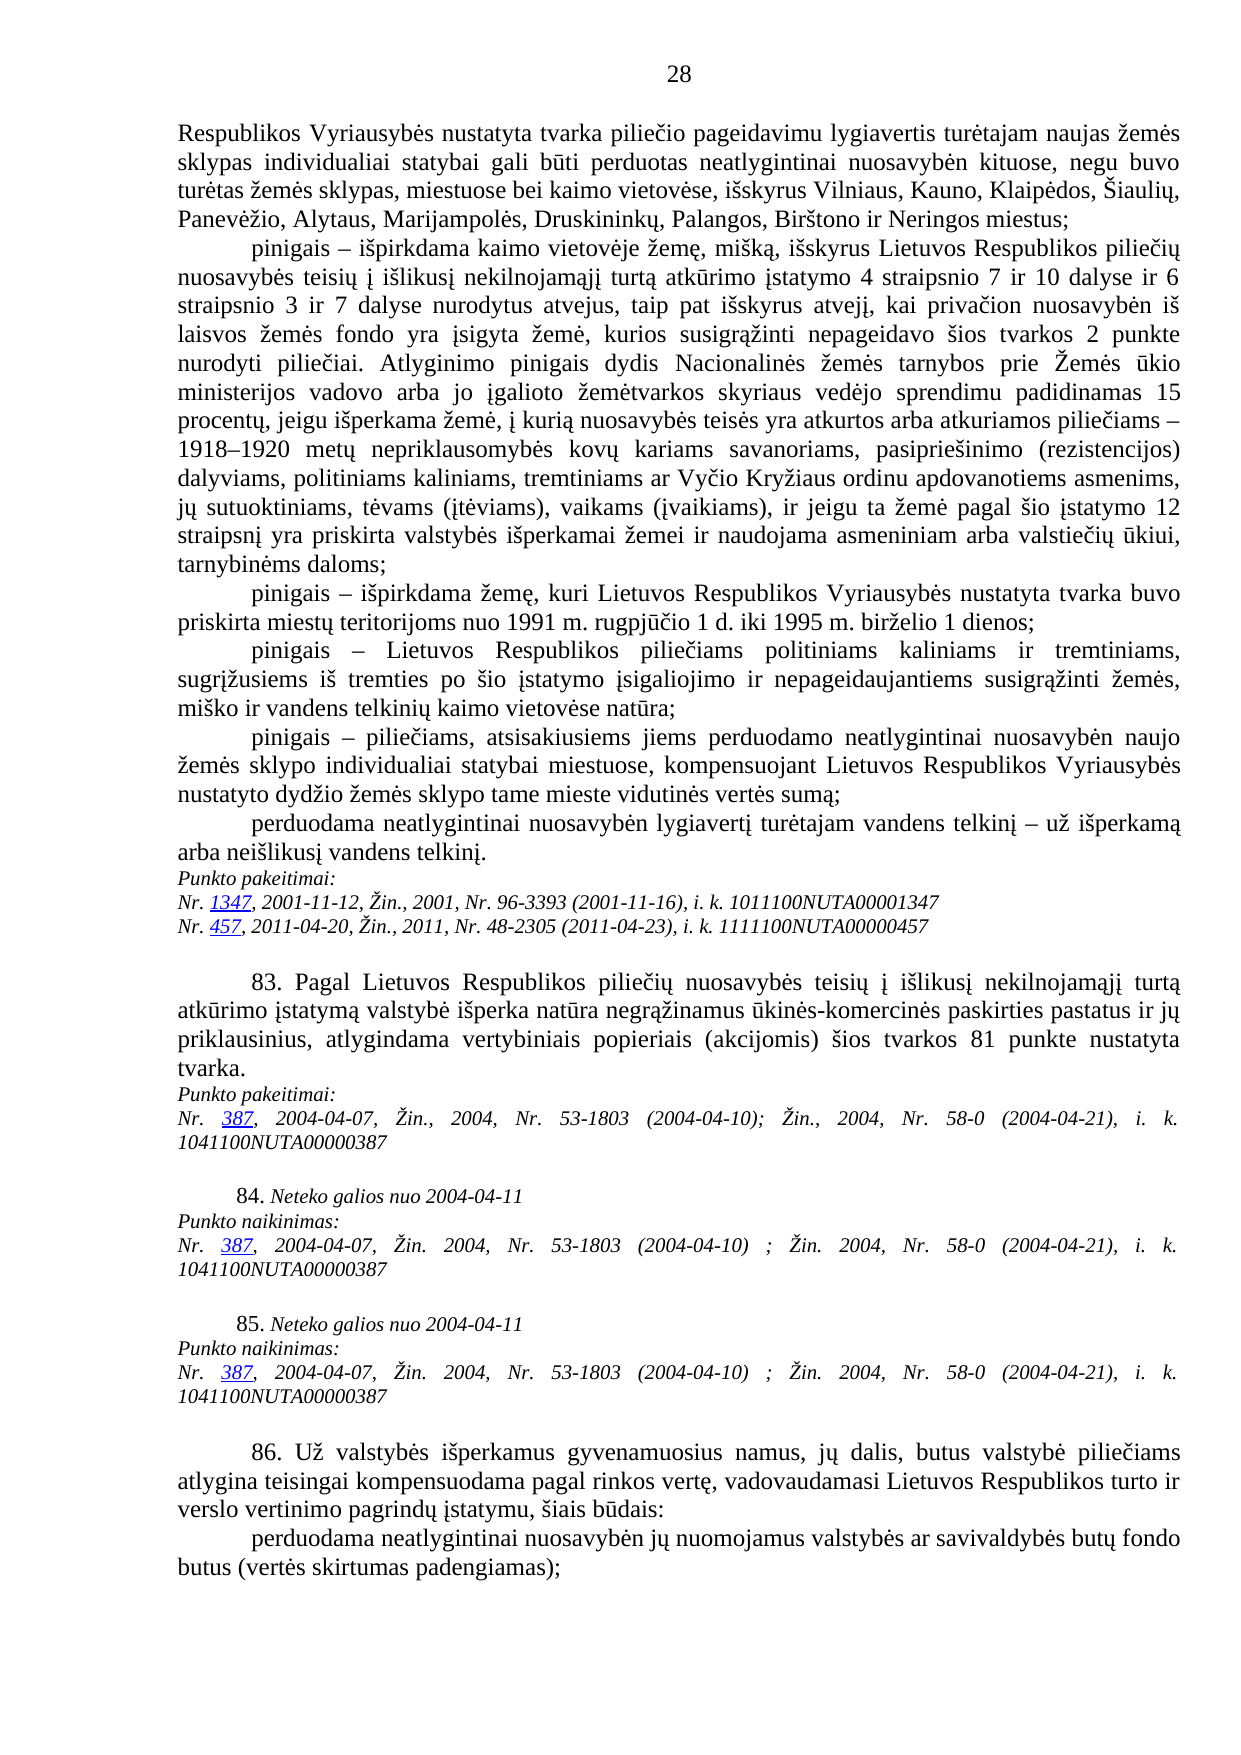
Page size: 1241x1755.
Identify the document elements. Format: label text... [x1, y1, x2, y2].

text 83. Pagal Lietuvos Respublikos piliečių nuosavybės teisių į išlikusį nekilnojamąjį turtą atkūrimo įstatymą valstybė išperka natūra negrąžinamus ūkinės-komercinės paskirties pastatus ir jų priklausinius, atlygindama vertybiniais popieriais (akcijomis) šios tvarkos 81 punkte nustatyta tvarka. [177, 967, 1181, 1082]
text pinigais – išpirkdama žemę, kuri Lietuvos Respublikos Vyriausybės nustatyta tvarka buvo priskirta miestų teritorijoms nuo 1991 m. rugpjūčio 1 d. iki 1995 m. birželio 1 dienos; [177, 578, 1181, 636]
text 85. Neteko galios nuo 2004-04-11 [177, 1310, 1181, 1336]
text Respublikos Vyriausybės nustatyta tvarka piliečio pageidavimu lygiavertis turėtajam naujas žemės sklypas individualiai statybai gali būti perduotas neatlygintinai nuosavybėn kituose, negu buvo turėtas žemės sklypas, miestuose bei kaimo vietovėse, išskyrus Vilniaus, Kauno, Klaipėdos, Šiaulių, Panevėžio, Alytaus, Marijampolės, Druskininkų, Palangos, Birštono ir Neringos miestus; [177, 118, 1181, 233]
text pinigais – Lietuvos Respublikos piliečiams politiniams kaliniams ir tremtiniams, sugrįžusiems iš tremties po šio įstatymo įsigaliojimo ir nepageidaujantiems susigrąžinti žemės, miško ir vandens telkinių kaimo vietovėse natūra; [177, 636, 1181, 722]
text Punkto naikinimas: [177, 1209, 1181, 1233]
text Nr. 387, 2004-04-07, Žin. 2004, Nr. 53-1803 (2004-04-10) ; Žin. 2004, Nr. 58-0 (2004-04-21), i. k. 1041100NUTA00000387 [177, 1233, 1181, 1281]
text Nr. 387, 2004-04-07, Žin. 2004, Nr. 53-1803 (2004-04-10) ; Žin. 2004, Nr. 58-0 (2004-04-21), i. k. 1041100NUTA00000387 [177, 1360, 1181, 1408]
text 86. Už valstybės išperkamus gyvenamuosius namus, jų dalis, butus valstybė piliečiams atlygina teisingai kompensuodama pagal rinkos vertę, vadovaudamasi Lietuvos Respublikos turto ir verslo vertinimo pagrindų įstatymu, šiais būdais: [177, 1437, 1181, 1523]
text 84. Neteko galios nuo 2004-04-11 [177, 1182, 1181, 1209]
text pinigais – piliečiams, atsisakiusiems jiems perduodamo neatlygintinai nuosavybėn naujo žemės sklypo individualiai statybai miestuose, kompensuojant Lietuvos Respublikos Vyriausybės nustatyto dydžio žemės sklypo tame mieste vidutinės vertės sumą; [177, 722, 1181, 808]
text perduodama neatlygintinai nuosavybėn jų nuomojamus valstybės ar savivaldybės butų fondo butus (vertės skirtumas padengiamas); [177, 1523, 1181, 1581]
text Punkto pakeitimai: [177, 1082, 1181, 1106]
text perduodama neatlygintinai nuosavybėn lygiavertį turėtajam vandens telkinį – už išperkamą arba neišlikusį vandens telkinį. [177, 808, 1181, 866]
text Nr. 457, 2011-04-20, Žin., 2011, Nr. 48-2305 (2011-04-23), i. k. 1111100NUTA00000457 [177, 914, 1181, 938]
text Nr. 1347, 2001-11-12, Žin., 2001, Nr. 96-3393 (2001-11-16), i. k. 1011100NUTA00001347 [177, 890, 1181, 914]
text Nr. 387, 2004-04-07, Žin., 2004, Nr. 53-1803 (2004-04-10); Žin., 2004, Nr. 58-0 (2004-04-21), i. k. 1041100NUTA00000387 [177, 1106, 1181, 1154]
text pinigais – išpirkdama kaimo vietovėje žemę, mišką, išskyrus Lietuvos Respublikos piliečių nuosavybės teisių į išlikusį nekilnojamąjį turtą atkūrimo įstatymo 4 straipsnio 7 ir 10 dalyse ir 6 straipsnio 3 ir 7 dalyse nurodytus atvejus, taip pat išskyrus atvejį, kai privačion nuosavybėn iš laisvos žemės fondo yra įsigyta žemė, kurios susigrąžinti nepageidavo šios tvarkos 2 punkte nurodyti piliečiai. Atlyginimo pinigais dydis Nacionalinės žemės tarnybos prie Žemės ūkio ministerijos vadovo arba jo įgalioto žemėtvarkos skyriaus vedėjo sprendimu padidinamas 15 procentų, jeigu išperkama žemė, į kurią nuosavybės teisės yra atkurtos arba atkuriamos piliečiams – 1918–1920 metų nepriklausomybės kovų kariams savanoriams, pasipriešinimo (rezistencijos) dalyviams, politiniams kaliniams, tremtiniams ar Vyčio Kryžiaus ordinu apdovanotiems asmenims, jų sutuoktiniams, tėvams (įtėviams), vaikams (įvaikiams), ir jeigu ta žemė pagal šio įstatymo 12 straipsnį yra priskirta valstybės išperkamai žemei ir naudojama asmeniniam arba valstiečių ūkiui, tarnybinėms daloms; [177, 233, 1181, 578]
text Punkto pakeitimai: [177, 866, 1181, 890]
text Punkto naikinimas: [177, 1336, 1181, 1360]
